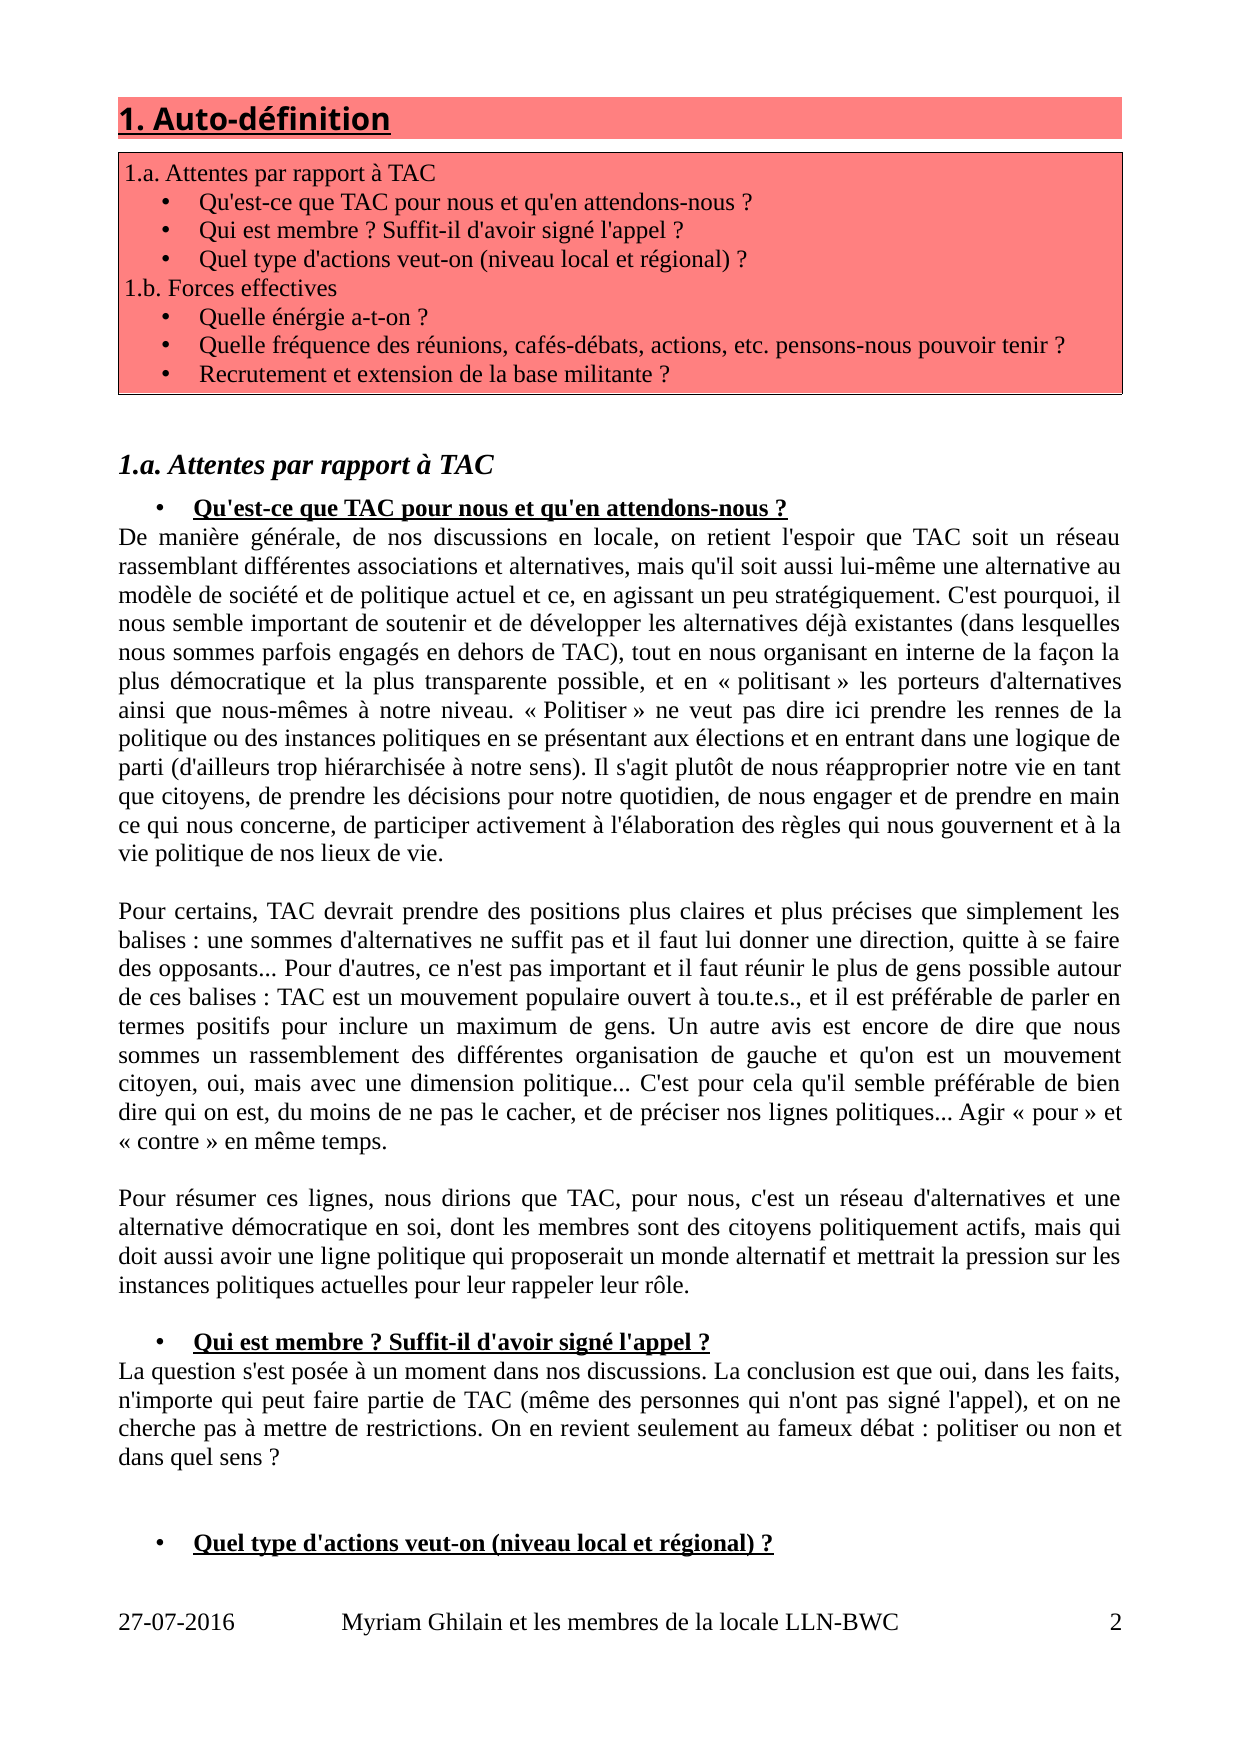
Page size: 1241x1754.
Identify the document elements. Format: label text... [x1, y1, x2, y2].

list Qu'est-ce que TAC pour nous et qu'en attendons-nous ? [156, 493, 1122, 522]
text Pour résumer ces lignes, nous dirions que TAC, pour nous, c'est un réseau d'alternatives et une alternative démocratique en soi, dont les membres sont des citoyens politiquement actifs, mais qui doit aussi avoir une ligne politique qui proposerait un monde alternatif et mettrait la pression sur les instances politiques actuelles pour leur rappeler leur rôle. [118, 1183, 1122, 1298]
text De manière générale, de nos discussions en locale, on retient l'espoir que TAC soit un réseau rassemblant différentes associations et alternatives, mais qu'il soit aussi lui-même une alternative au modèle de société et de politique actuel et ce, en agissant un peu stratégiquement. C'est pourquoi, il nous semble important de soutenir et de développer les alternatives déjà existantes (dans lesquelles nous sommes parfois engagés en dehors de TAC), tout en nous organisant en interne de la façon la plus démocratique et la plus transparente possible, et en « politisant » les porteurs d'alternatives ainsi que nous-mêmes à notre niveau. « Politiser » ne veut pas dire ici prendre les rennes de la politique ou des instances politiques en se présentant aux élections et en entrant dans une logique de parti (d'ailleurs trop hiérarchisée à notre sens). Il s'agit plutôt de nous réapproprier notre vie en tant que citoyens, de prendre les décisions pour notre quotidien, de nous engager et de prendre en main ce qui nous concerne, de participer activement à l'élaboration des règles qui nous gouvernent et à la vie politique de nos lieux de vie. [118, 522, 1122, 867]
subtitle 1.a. Attentes par rapport à TAC [118, 447, 1122, 481]
text Pour certains, TAC devrait prendre des positions plus claires et plus précises que simplement les balises : une sommes d'alternatives ne suffit pas et il faut lui donner une direction, quitte à se faire des opposants... Pour d'autres, ce n'est pas important et il faut réunir le plus de gens possible autour de ces balises : TAC est un mouvement populaire ouvert à tou.te.s., et il est préférable de parler en termes positifs pour inclure un maximum de gens. Un autre avis est encore de dire que nous sommes un rassemblement des différentes organisation de gauche et qu'on est un mouvement citoyen, oui, mais avec une dimension politique... C'est pour cela qu'il semble préférable de bien dire qui on est, du moins de ne pas le cacher, et de préciser nos lignes politiques... Agir « pour » et « contre » en même temps. [118, 896, 1122, 1155]
text La question s'est posée à un moment dans nos discussions. La conclusion est que oui, dans les faits, n'importe qui peut faire partie de TAC (même des personnes qui n'ont pas signé l'appel), et on ne cherche pas à mettre de restrictions. On en revient seulement au fameux débat : politiser ou non et dans quel sens ? [118, 1356, 1122, 1471]
table_header 1.a. Attentes par rapport à TAC Qu'est-ce que TAC pour nous et qu'en attendons-nous ? Qui est membre ? Suffit-il d'avoir signé l'appel ? Quel type d'actions veut-on (niveau local et régional) ? 1.b. Forces effectives Quelle énérgie a-t-on ? Quelle fréquence des réunions, cafés-débats, actions, etc. pensons-nous pouvoir tenir ? Recrutement et extension de la base militante ? [119, 153, 1122, 393]
list Quel type d'actions veut-on (niveau local et régional) ? [156, 1528, 1122, 1557]
list Qui est membre ? Suffit-il d'avoir signé l'appel ? [156, 1327, 1122, 1356]
subtitle 1. Auto-définition [118, 97, 1122, 139]
